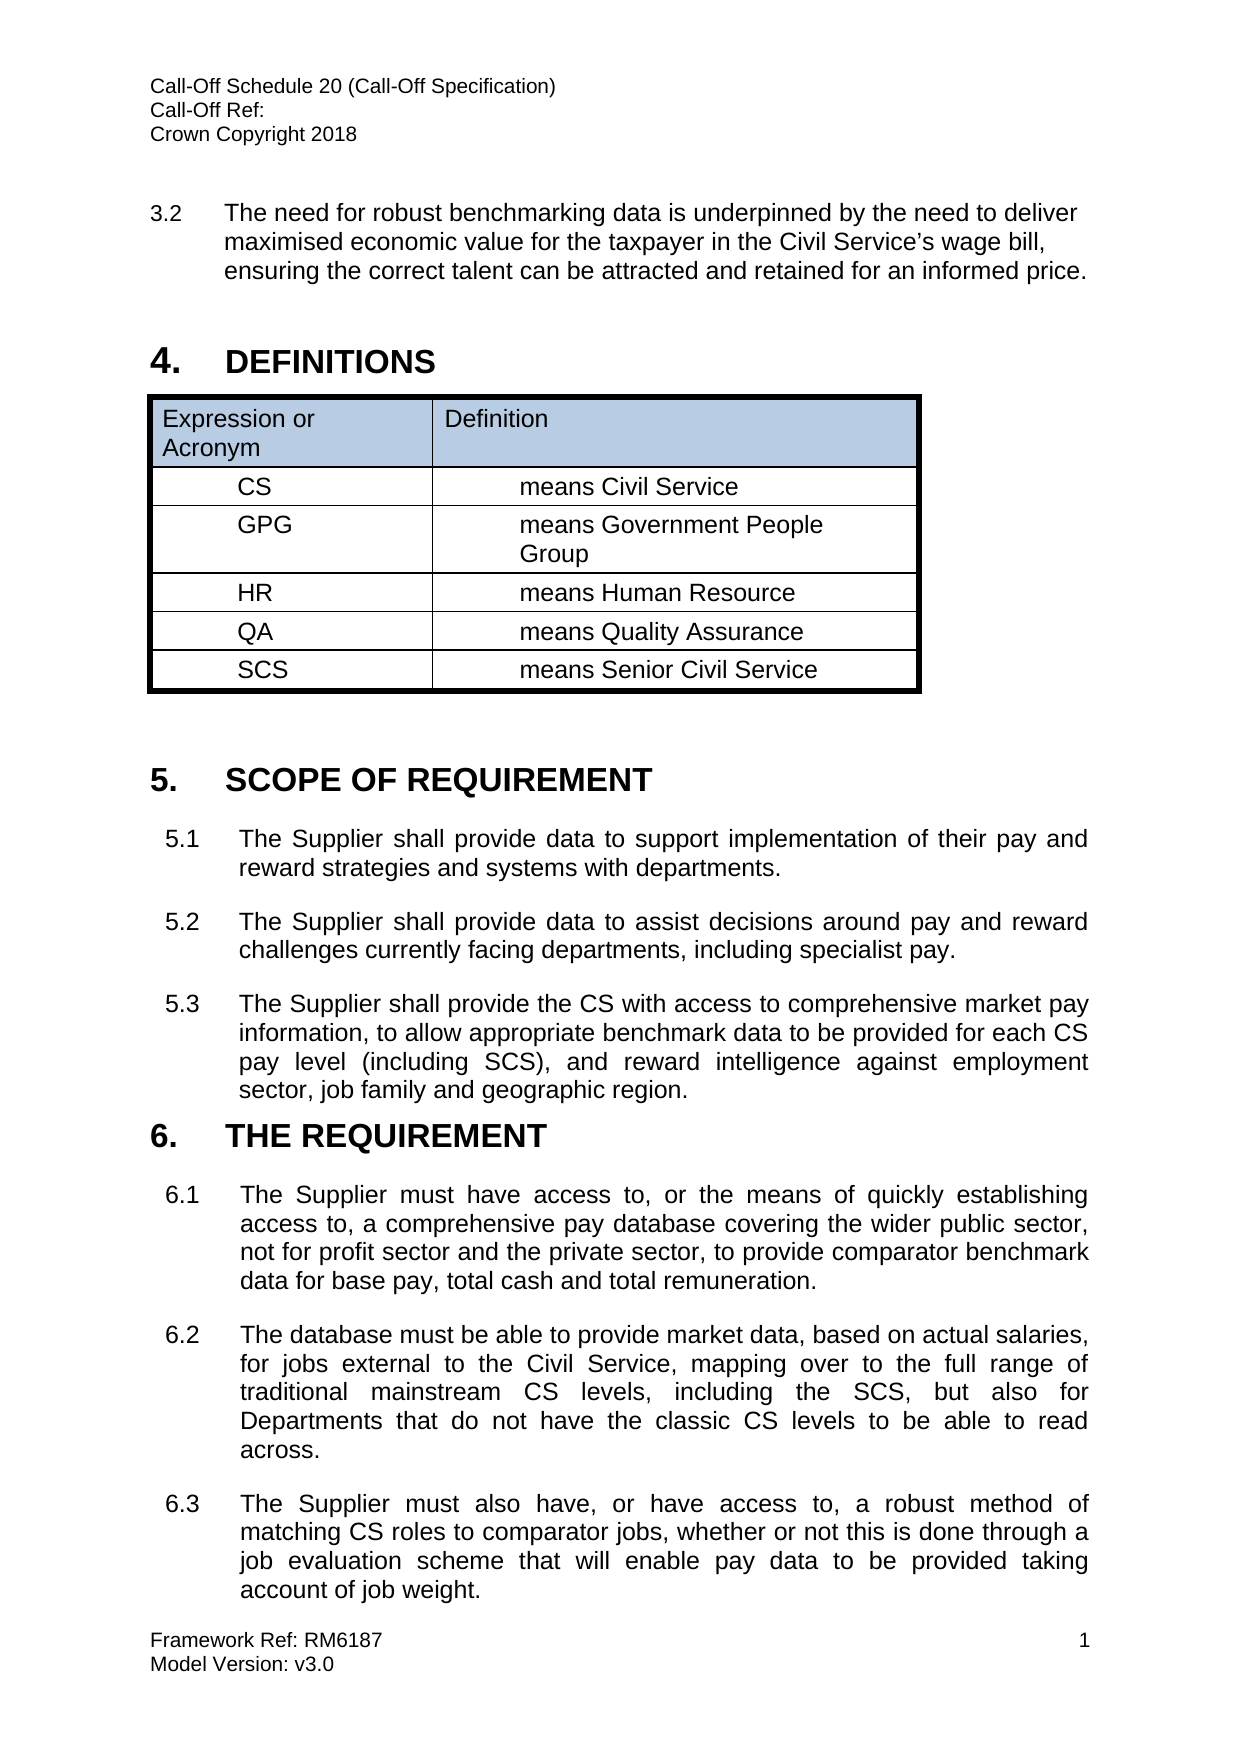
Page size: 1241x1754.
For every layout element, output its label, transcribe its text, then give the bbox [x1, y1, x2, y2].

table_cell means Senior Civil Service [433, 651, 916, 688]
table_cell means Government People Group [433, 506, 916, 572]
table_header Definition [433, 400, 916, 466]
table_cell HR [153, 574, 432, 611]
table_cell GPG [153, 506, 432, 572]
subtitle The Supplier shall provide data to assist decisions around pay and reward challenges currently facing departments, including specialist pay. [165, 906, 1090, 964]
subtitle THE REQUIREMENT [150, 1116, 1090, 1155]
table_cell means Civil Service [433, 468, 916, 505]
table_cell CS [153, 468, 432, 505]
subtitle The Supplier must also have, or have access to, a robust method of matching CS roles to comparator jobs, whether or not this is done through a job evaluation scheme that will enable pay data to be provided taking account of job weight. [165, 1489, 1090, 1604]
subtitle The database must be able to provide market data, based on actual salaries, for jobs external to the Civil Service, mapping over to the full range of traditional mainstream CS levels, including the SCS, but also for Departments that do not have the classic CS levels to be able to read across. [165, 1320, 1090, 1464]
subtitle The Supplier must have access to, or the means of quickly establishing access to, a comprehensive pay database covering the wider public sector, not for profit sector and the private sector, to provide comparator benchmark data for base pay, total cash and total remuneration. [165, 1180, 1090, 1295]
subtitle SCOPE OF REQUIREMENT [150, 761, 1090, 799]
subtitle The Supplier shall provide the CS with access to comprehensive market pay information, to allow appropriate benchmark data to be provided for each CS pay level (including SCS), and reward intelligence against employment sector, job family and geographic region. [165, 989, 1090, 1104]
table_cell QA [153, 612, 432, 649]
table_cell SCS [153, 651, 432, 688]
table_cell means Quality Assurance [433, 612, 916, 649]
table_cell means Human Resource [433, 574, 916, 611]
list The need for robust benchmarking data is underpinned by the need to deliver maximised economic value for the taxpayer in the Civil Service’s wage bill, ensuring the correct talent can be attracted and retained for an informed price. [150, 198, 1090, 284]
subtitle The Supplier shall provide data to support implementation of their pay and reward strategies and systems with departments. [165, 824, 1090, 881]
table_header Expression or Acronym [153, 400, 432, 466]
subtitle DEFINITIONS [150, 338, 1090, 381]
